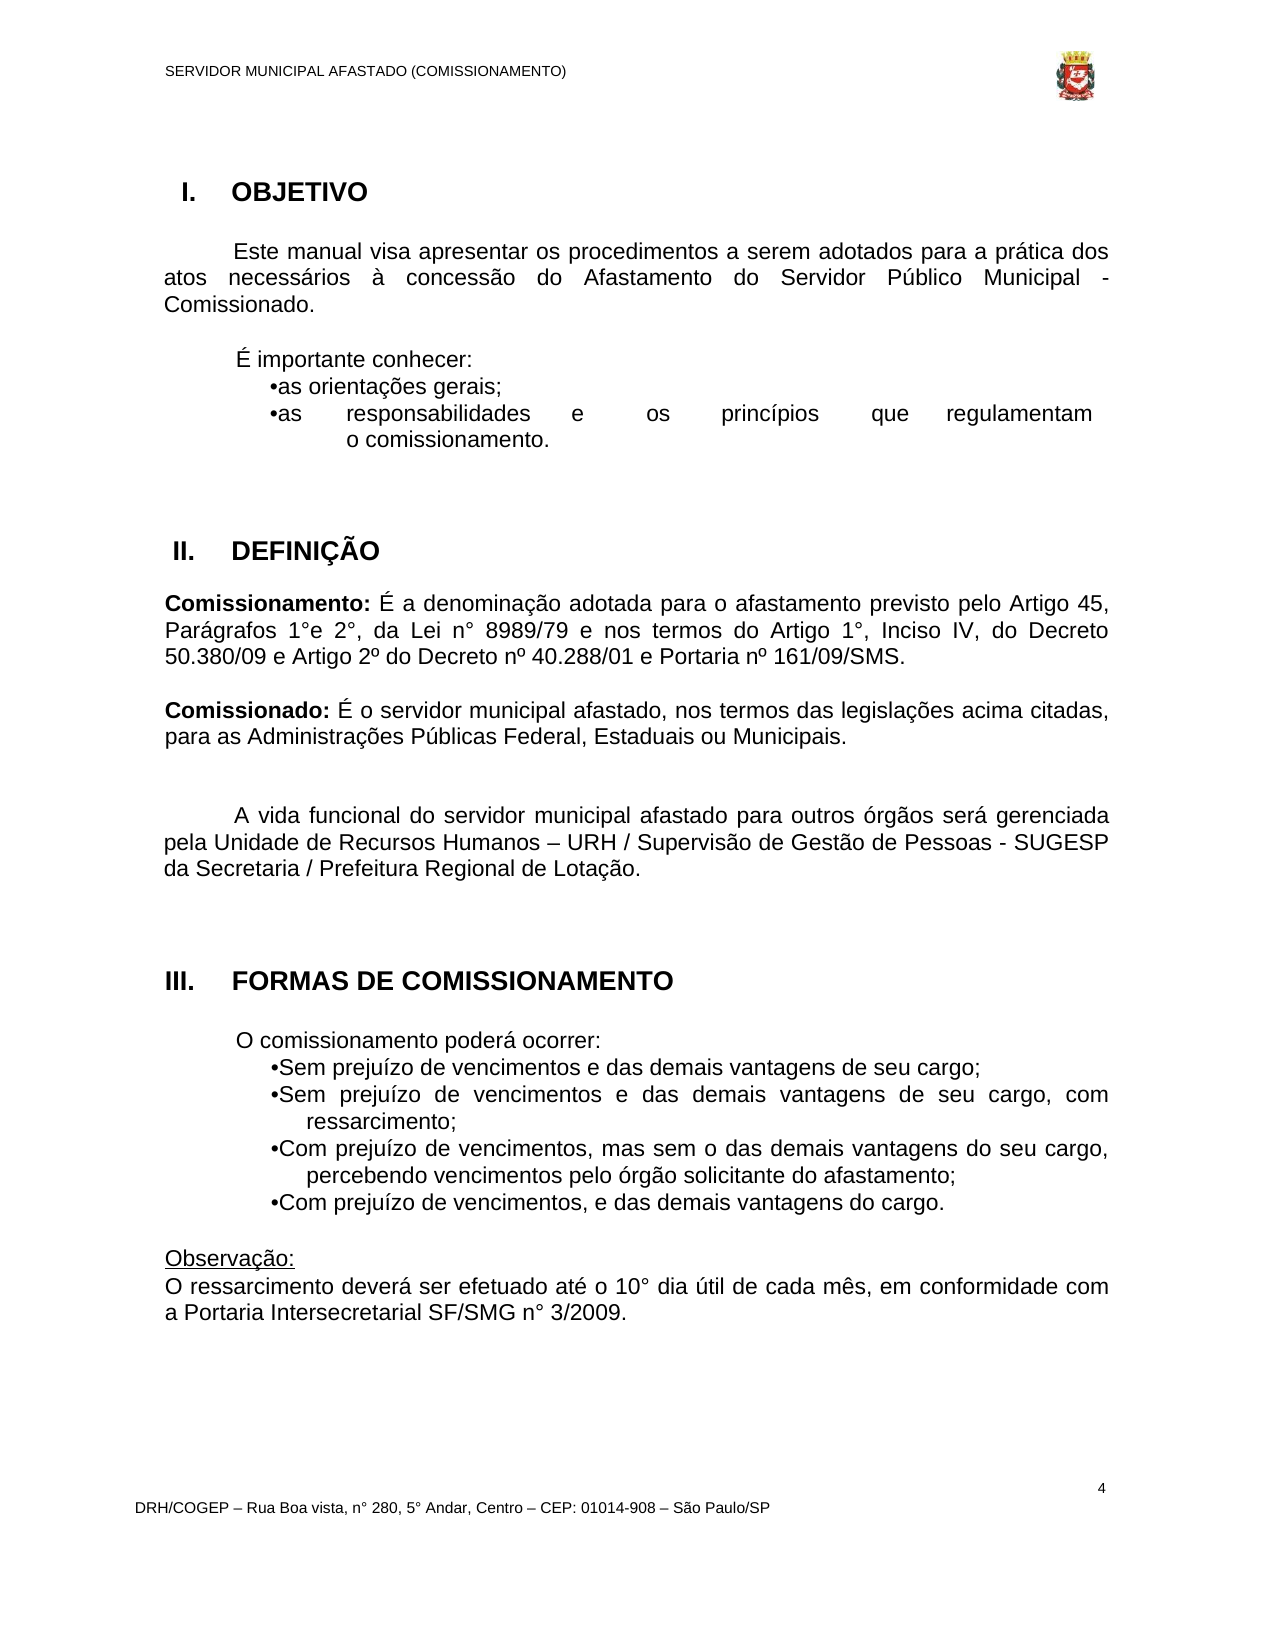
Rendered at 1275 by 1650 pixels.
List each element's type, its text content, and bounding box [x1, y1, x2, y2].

subtitle II. DEFINIÇÃO [121, 535, 1110, 566]
text Comissionado: É o servidor municipal afastado, nos termos das legislações acima citadas, para as Administrações Públicas Federal, Estaduais ou Municipais. [164, 697, 1110, 750]
list Com prejuízo de vencimentos, e das demais vantagens do cargo. [86, 1189, 1110, 1215]
text Este manual visa apresentar os procedimentos a serem adotados para a prática dos atos necessários à concessão do Afastamento do Servidor Público Municipal - Comissionado. [163, 238, 1110, 317]
list as orientações gerais; [85, 373, 1110, 399]
subtitle III. FORMAS DE COMISSIONAMENTO [121, 965, 1110, 996]
list Com prejuízo de vencimentos, mas sem o das demais vantagens do seu cargo, percebendo vencimentos pelo órgão solicitante do afastamento; [86, 1135, 1110, 1188]
text Observação: [164, 1245, 1110, 1271]
list Sem prejuízo de vencimentos e das demais vantagens de seu cargo, com ressarcimento; [86, 1081, 1110, 1134]
list as responsabilidades e os princípios que regulamentam o comissionamento. [85, 400, 1110, 453]
text É importante conhecer: [236, 346, 1110, 372]
subtitle I. OBJETIVO [121, 176, 1110, 207]
text O comissionamento poderá ocorrer: [236, 1027, 1110, 1053]
list Sem prejuízo de vencimentos e das demais vantagens de seu cargo; [86, 1054, 1110, 1081]
text O ressarcimento deverá ser efetuado até o 10° dia útil de cada mês, em conformidade com a Portaria Intersecretarial SF/SMG n° 3/2009. [164, 1273, 1110, 1326]
text Comissionamento: É a denominação adotada para o afastamento previsto pelo Artigo 45, Parágrafos 1°e 2°, da Lei n° 8989/79 e nos termos do Artigo 1°, Inciso IV, do Decreto 50.380/09 e Artigo 2º do Decreto nº 40.288/01 e Portaria nº 161/09/SMS. [164, 590, 1110, 669]
text A vida funcional do servidor municipal afastado para outros órgãos será gerenciada pela Unidade de Recursos Humanos – URH / Supervisão de Gestão de Pessoas - SUGESP da Secretaria / Prefeitura Regional de Lotação. [163, 802, 1110, 882]
